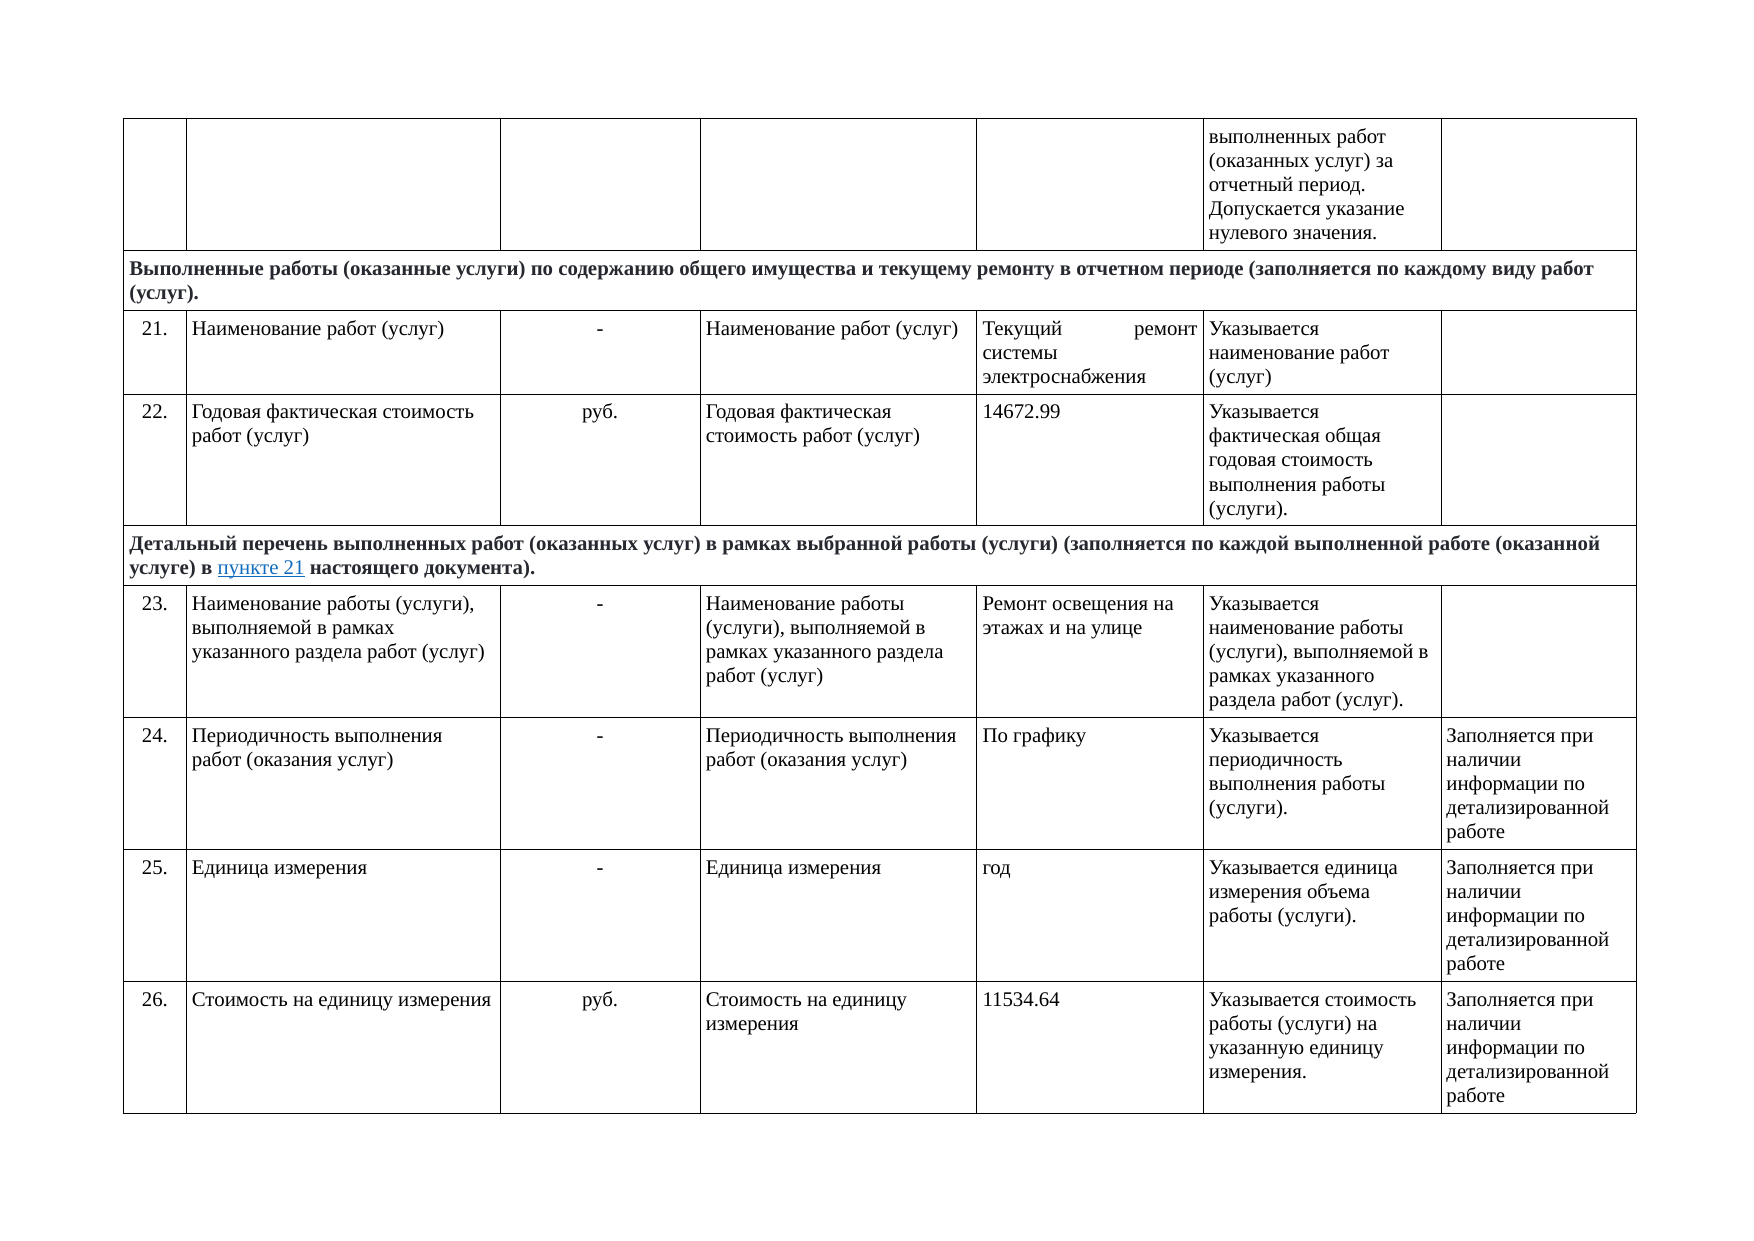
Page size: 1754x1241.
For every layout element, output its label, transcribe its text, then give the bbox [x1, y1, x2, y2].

table_cell - [501, 586, 700, 717]
table_cell Указывается единица измерения объема работы (услуги). [1204, 850, 1441, 981]
table_cell Указывается фактическая общая годовая стоимость выполнения работы (услуги). [1204, 395, 1441, 525]
table_cell 14672,99 [977, 395, 1203, 525]
table_cell [1442, 586, 1636, 717]
table_cell Текущий ремонт системы электроснабжения [977, 311, 1203, 393]
table_cell Единица измерения [187, 850, 500, 981]
table_cell год [977, 850, 1203, 981]
table_cell Указывается наименование работы (услуги), выполняемой в рамках указанного раздела работ (услуг). [1204, 586, 1441, 717]
table_cell Периодичность выполнения работ (оказания услуг) [187, 718, 500, 849]
table_cell Детальный перечень выполненных работ (оказанных услуг) в рамках выбранной работы (услуги) (заполняется по каждой выполненной работе (оказанной услуге) в пункте 21 настоящего документа). [124, 526, 1636, 585]
table_cell 23. [124, 586, 186, 717]
table_cell Наименование работ (услуг) [701, 311, 976, 393]
table_cell Годовая фактическая стоимость работ (услуг) [701, 395, 976, 525]
table_cell Наименование работы (услуги), выполняемой в рамках указанного раздела работ (услуг) [187, 586, 500, 717]
table_cell [977, 119, 1203, 250]
table_cell руб. [501, 982, 700, 1112]
table_cell 22. [124, 395, 186, 525]
table_cell 26. [124, 982, 186, 1112]
table_cell руб. [501, 395, 700, 525]
table_cell Стоимость на единицу измерения [701, 982, 976, 1112]
table_cell выполненных работ (оказанных услуг) за отчетный период. Допускается указание нулевого значения. [1204, 119, 1441, 250]
table_cell Ремонт освещения на этажах и на улице [977, 586, 1203, 717]
table_cell Заполняется при наличии информации по детализированной работе [1442, 850, 1636, 981]
table_cell Заполняется при наличии информации по детализированной работе [1442, 718, 1636, 849]
table_cell - [501, 718, 700, 849]
table_cell - [501, 311, 700, 393]
table_cell [701, 119, 976, 250]
table_cell [1442, 311, 1636, 393]
table_cell [1442, 119, 1636, 250]
table_cell Заполняется при наличии информации по детализированной работе [1442, 982, 1636, 1112]
table_cell Наименование работ (услуг) [187, 311, 500, 393]
table_cell Годовая фактическая стоимость работ (услуг) [187, 395, 500, 525]
table_cell Стоимость на единицу измерения [187, 982, 500, 1112]
table_cell 25. [124, 850, 186, 981]
table_cell Наименование работы (услуги), выполняемой в рамках указанного раздела работ (услуг) [701, 586, 976, 717]
table_cell Выполненные работы (оказанные услуги) по содержанию общего имущества и текущему ремонту в отчетном периоде (заполняется по каждому виду работ (услуг). [124, 251, 1636, 310]
table_cell [187, 119, 500, 250]
table_cell [1442, 395, 1636, 525]
table_cell Указывается наименование работ (услуг) [1204, 311, 1441, 393]
table_cell Периодичность выполнения работ (оказания услуг) [701, 718, 976, 849]
table_cell 24. [124, 718, 186, 849]
table_cell 21. [124, 311, 186, 393]
table_cell [124, 119, 186, 250]
table_cell Единица измерения [701, 850, 976, 981]
table_cell По графику [977, 718, 1203, 849]
table_cell Указывается периодичность выполнения работы (услуги). [1204, 718, 1441, 849]
table_cell 11534,64 [977, 982, 1203, 1112]
table_cell - [501, 850, 700, 981]
table_cell Указывается стоимость работы (услуги) на указанную единицу измерения. [1204, 982, 1441, 1112]
table_cell [501, 119, 700, 250]
